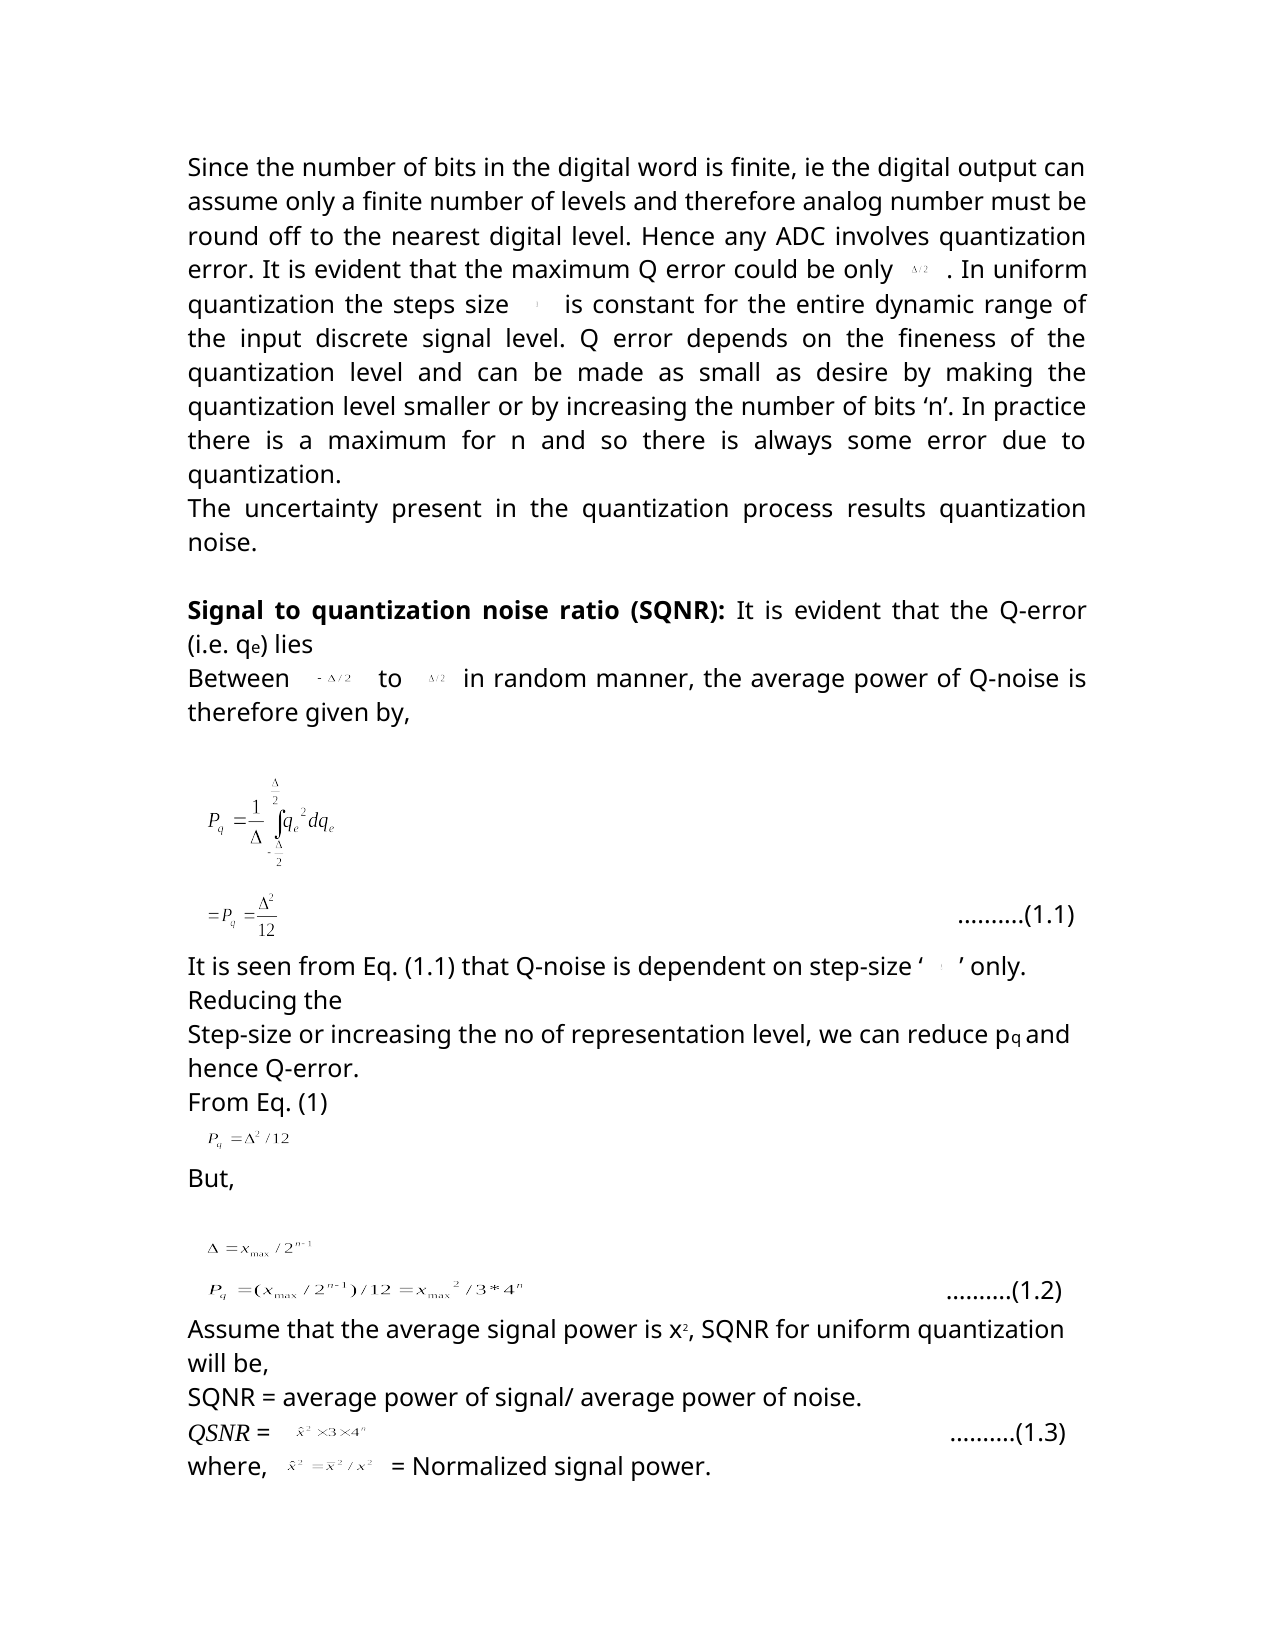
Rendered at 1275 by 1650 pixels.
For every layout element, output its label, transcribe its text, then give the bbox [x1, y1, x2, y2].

text The uncertainty present in the quantization process results quantization noise. [187, 491, 1087, 559]
text It is seen from Eq. (1.1) that Q-noise is dependent on step-size ‘’ only. Reducing the [187, 948, 1087, 1017]
text Signal to quantization noise ratio (SQNR): It is evident that the Q-error (i.e. qe) lies [187, 593, 1087, 661]
text From Eq. (1) [187, 1085, 1087, 1119]
text Step-size or increasing the no of representation level, we can reduce pq and hence Q-error. [187, 1017, 1087, 1085]
text where,= Normalized signal power. [187, 1448, 1087, 1482]
text But, [187, 1161, 1087, 1194]
text Since the number of bits in the digital word is finite, ie the digital output can assume only a finite number of levels and therefore analog number must be round off to the nearest digital level. Hence any ADC involves quantization error. It is evident that the maximum Q error could be only. In uniform quantization the steps size is constant for the entire dynamic range of the input discrete signal level. Q error depends on the fineness of the quantization level and can be made as small as desire by making the quantization level smaller or by increasing the number of bits ‘n’. In practice there is a maximum for n and so there is always some error due to quantization. [187, 150, 1087, 491]
text ..........(1.1) [187, 880, 1087, 948]
text SQNR = average power of signal/ average power of noise. [187, 1380, 1087, 1414]
text Assume that the average signal power is x2, SQNR for uniform quantization will be, [187, 1312, 1087, 1380]
text ……….(1.2) [187, 1268, 1087, 1312]
text QSNR = ……….(1.3) [187, 1414, 1087, 1448]
text Between to in random manner, the average power of Q-noise is therefore given by, [187, 661, 1087, 729]
